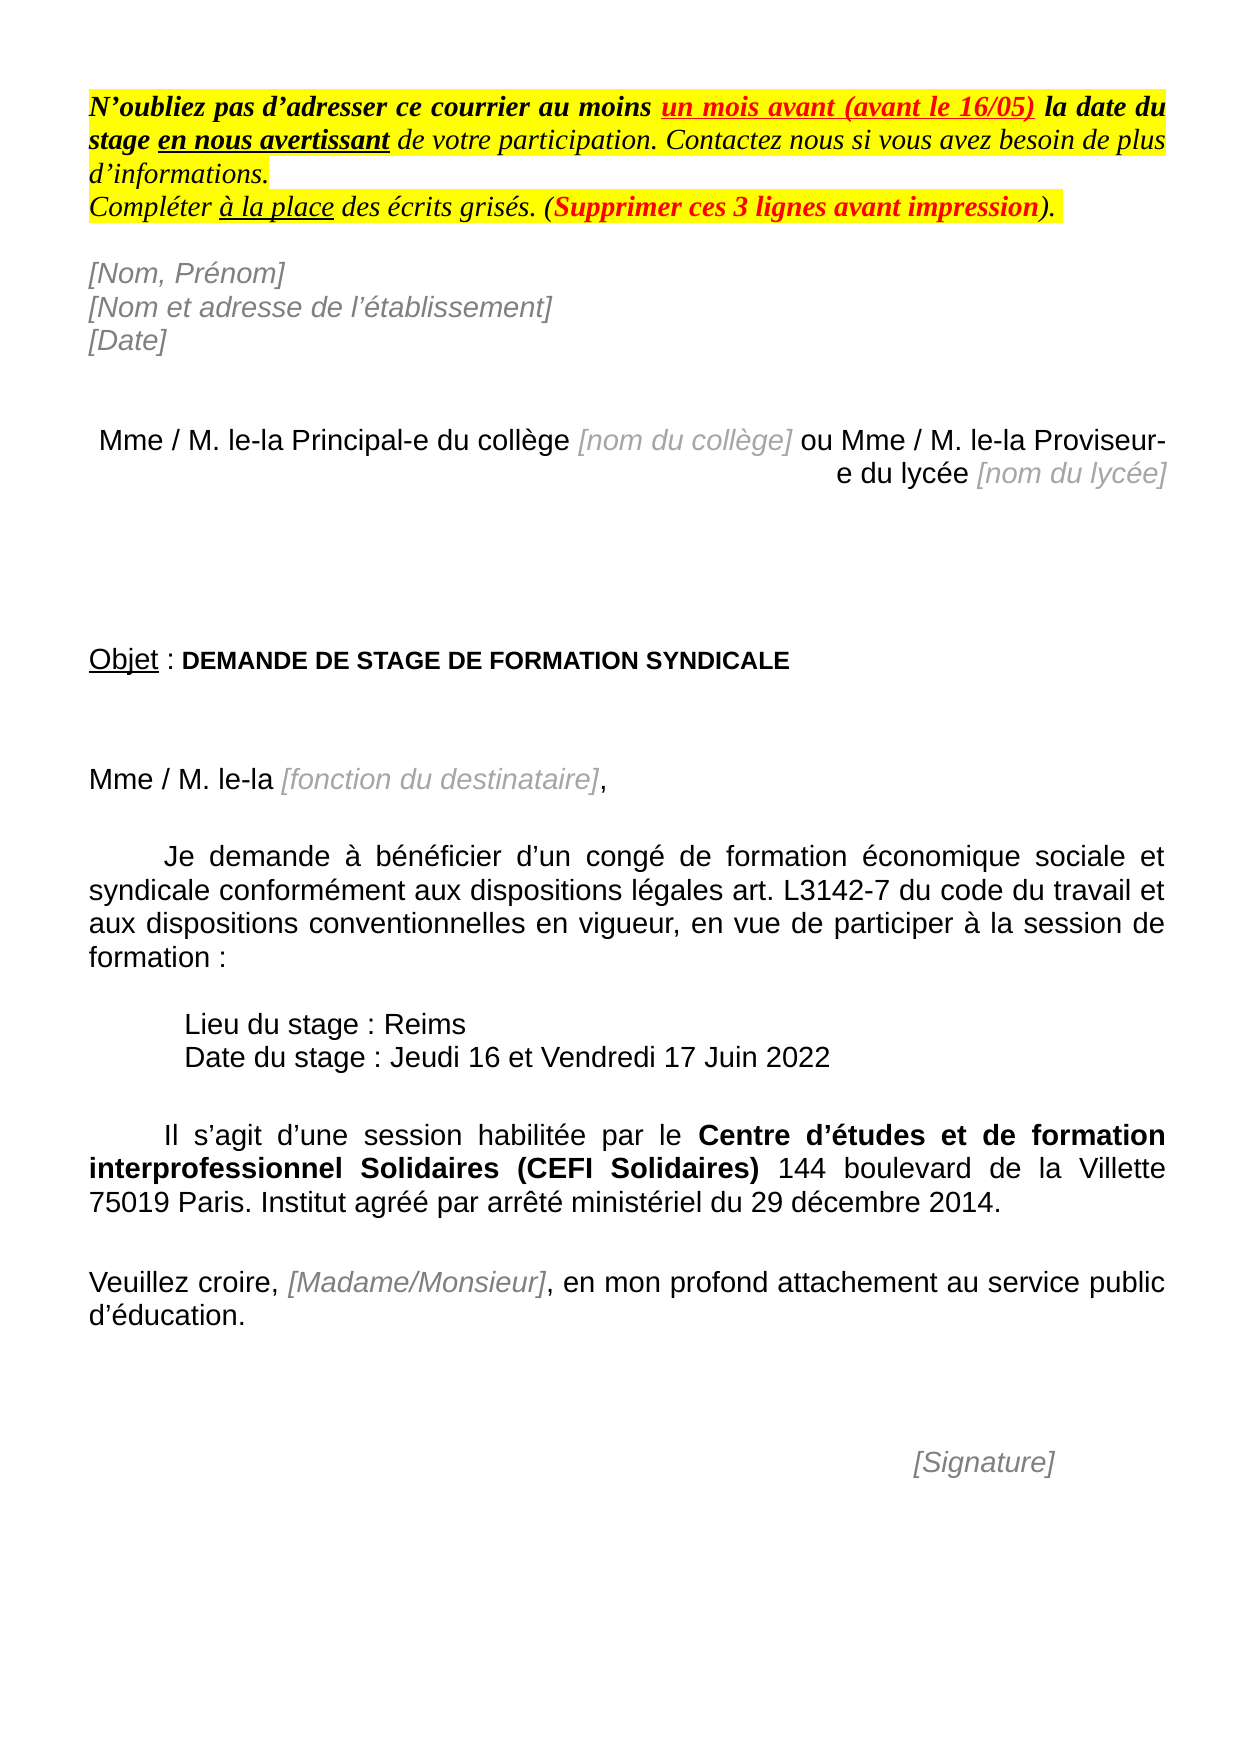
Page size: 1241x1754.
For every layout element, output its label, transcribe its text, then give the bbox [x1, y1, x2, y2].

text Veuillez croire, [Madame/Monsieur], en mon profond attachement au service public d’éducation. [89, 1265, 1167, 1332]
text [Date] [89, 323, 1167, 357]
subtitle Objet : DEMANDE DE STAGE DE FORMATION SYNDICALE [89, 642, 1167, 676]
text [Nom et adresse de l’établissement] [89, 290, 1167, 323]
text [Signature] [839, 1445, 1167, 1478]
text Je demande à bénéficier d’un congé de formation économique sociale et syndicale conformément aux dispositions légales art. L3142-7 du code du travail et aux dispositions conventionnelles en vigueur, en vue de participer à la session de formation : [89, 839, 1167, 973]
text [Nom, Prénom] [89, 256, 1167, 290]
text Compléter à la place des écrits grisés. (Supprimer ces 3 lignes avant impression). [89, 189, 1167, 223]
text Lieu du stage : Reims [89, 1007, 1167, 1041]
text Mme / M. le-la [fonction du destinataire], [89, 762, 1167, 795]
text N’oubliez pas d’adresser ce courrier au moins un mois avant (avant le 16/05) la date du stage en nous avertissant de votre participation. Contactez nous si vous avez besoin de plus d’informations. [89, 89, 1167, 189]
text Mme / M. le-la Principal-e du collège [nom du collège] ou Mme / M. le-la Proviseur-e du lycée [nom du lycée] [89, 423, 1167, 490]
text Date du stage : Jeudi 16 et Vendredi 17 Juin 2022 [89, 1041, 1167, 1074]
text Il s’agit d’une session habilitée par le Centre d’études et de formation interprofessionnel Solidaires (CEFI Solidaires) 144 boulevard de la Villette 75019 Paris. Institut agréé par arrêté ministériel du 29 décembre 2014. [89, 1118, 1167, 1219]
